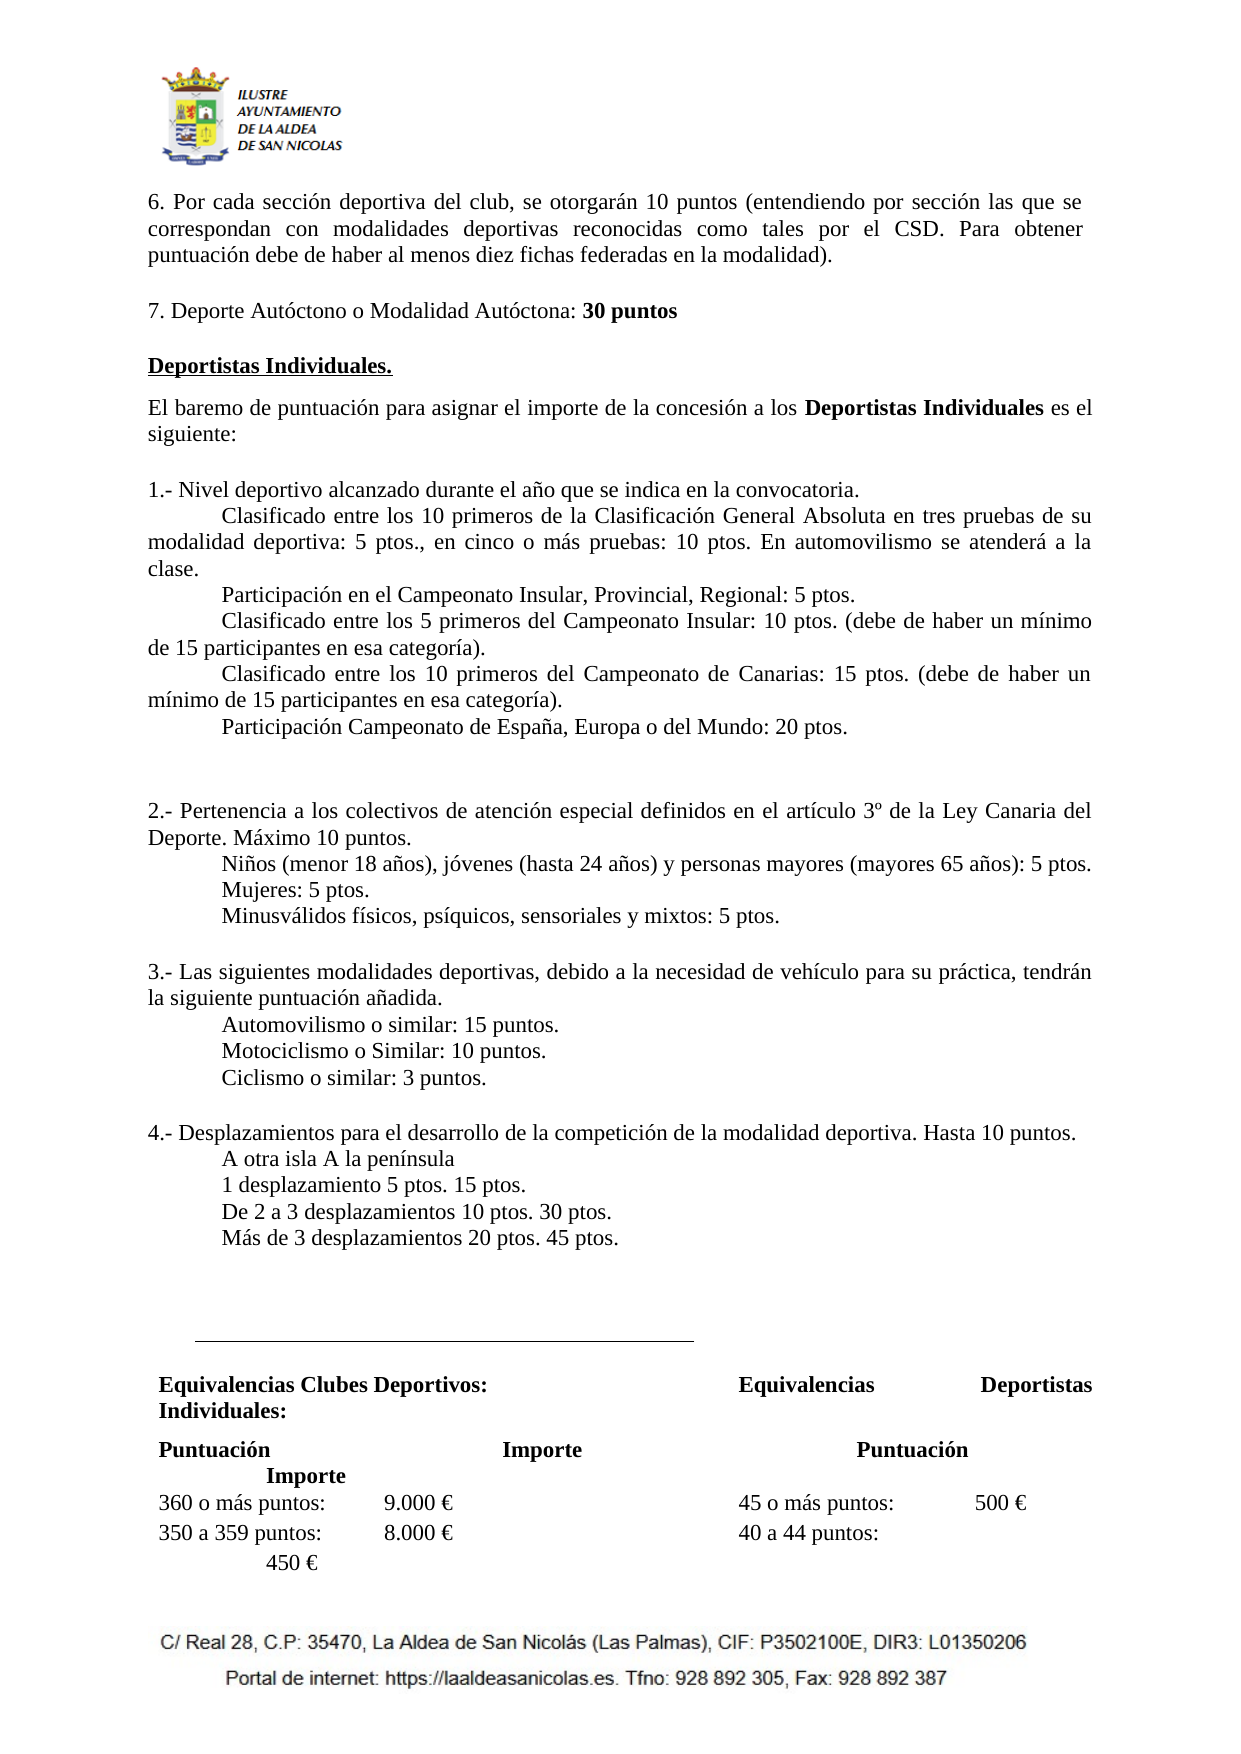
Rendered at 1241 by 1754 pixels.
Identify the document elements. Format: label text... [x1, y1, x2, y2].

text Niños (menor 18 años), jóvenes (hasta 24 años) y personas mayores (mayores 65 años): 5 ptos. [148, 850, 1093, 876]
text 4.- Desplazamientos para el desarrollo de la competición de la modalidad deportiva. Hasta 10 puntos. [148, 1119, 1093, 1145]
text Motociclismo o Similar: 10 puntos. [148, 1037, 1093, 1063]
text Minusválidos físicos, psíquicos, sensoriales y mixtos: 5 ptos. [148, 903, 1093, 929]
text Clasificado entre los 5 primeros del Campeonato Insular: 10 ptos. (debe de haber un mínimo de 15 participantes en esa categoría). [148, 607, 1093, 660]
text 1.- Nivel deportivo alcanzado durante el año que se indica en la convocatoria. [148, 476, 1093, 502]
text Deportistas Individuales. [148, 352, 694, 378]
text Equivalencias Clubes Deportivos: Equivalencias Deportistas Individuales: [158, 1371, 1093, 1424]
text Clasificado entre los 10 primeros de la Clasificación General Absoluta en tres pruebas de su modalidad deportiva: 5 ptos., en cinco o más pruebas: 10 ptos. En automovilismo se atenderá a la clase. [148, 502, 1093, 581]
text Clasificado entre los 10 primeros del Campeonato de Canarias: 15 ptos. (debe de haber un mínimo de 15 participantes en esa categoría). [148, 660, 1093, 713]
picture [148, 59, 358, 173]
text Puntuación Importe Puntuación Importe [158, 1436, 1093, 1489]
text 3.- Las siguientes modalidades deportivas, debido a la necesidad de vehículo para su práctica, tendrán la siguiente puntuación añadida. [148, 958, 1093, 1011]
picture [148, 1626, 1034, 1694]
text Más de 3 desplazamientos 20 ptos. 45 ptos. [195, 1224, 1096, 1250]
text 360 o más puntos: 9.000 € 45 o más puntos: 500 € [158, 1489, 1093, 1515]
text Participación en el Campeonato Insular, Provincial, Regional: 5 ptos. [148, 581, 1093, 607]
text Ciclismo o similar: 3 puntos. [148, 1063, 1093, 1090]
text 7. Deporte Autóctono o Modalidad Autóctona: 30 puntos [148, 297, 1084, 323]
text 350 a 359 puntos: 8.000 € 40 a 44 puntos: 450 € [158, 1519, 1093, 1576]
text A otra isla A la península [195, 1145, 1093, 1171]
text El baremo de puntuación para asignar el importe de la concesión a los Deportistas Individuales es el siguiente: [148, 394, 1093, 447]
text Automovilismo o similar: 15 puntos. [148, 1011, 1093, 1037]
text Mujeres: 5 ptos. [148, 876, 1093, 903]
text 2.- Pertenencia a los colectivos de atención especial definidos en el artículo 3º de la Ley Canaria del Deporte. Máximo 10 puntos. [148, 797, 1093, 850]
text Participación Campeonato de España, Europa o del Mundo: 20 ptos. [148, 713, 1093, 739]
text 6. Por cada sección deportiva del club, se otorgarán 10 puntos (entendiendo por sección las que se correspondan con modalidades deportivas reconocidas como tales por el CSD. Para obtener puntuación debe de haber al menos diez fichas federadas en la modalidad). [148, 188, 1084, 267]
text 1 desplazamiento 5 ptos. 15 ptos. [221, 1171, 1096, 1198]
text De 2 a 3 desplazamientos 10 ptos. 30 ptos. [195, 1198, 1096, 1224]
